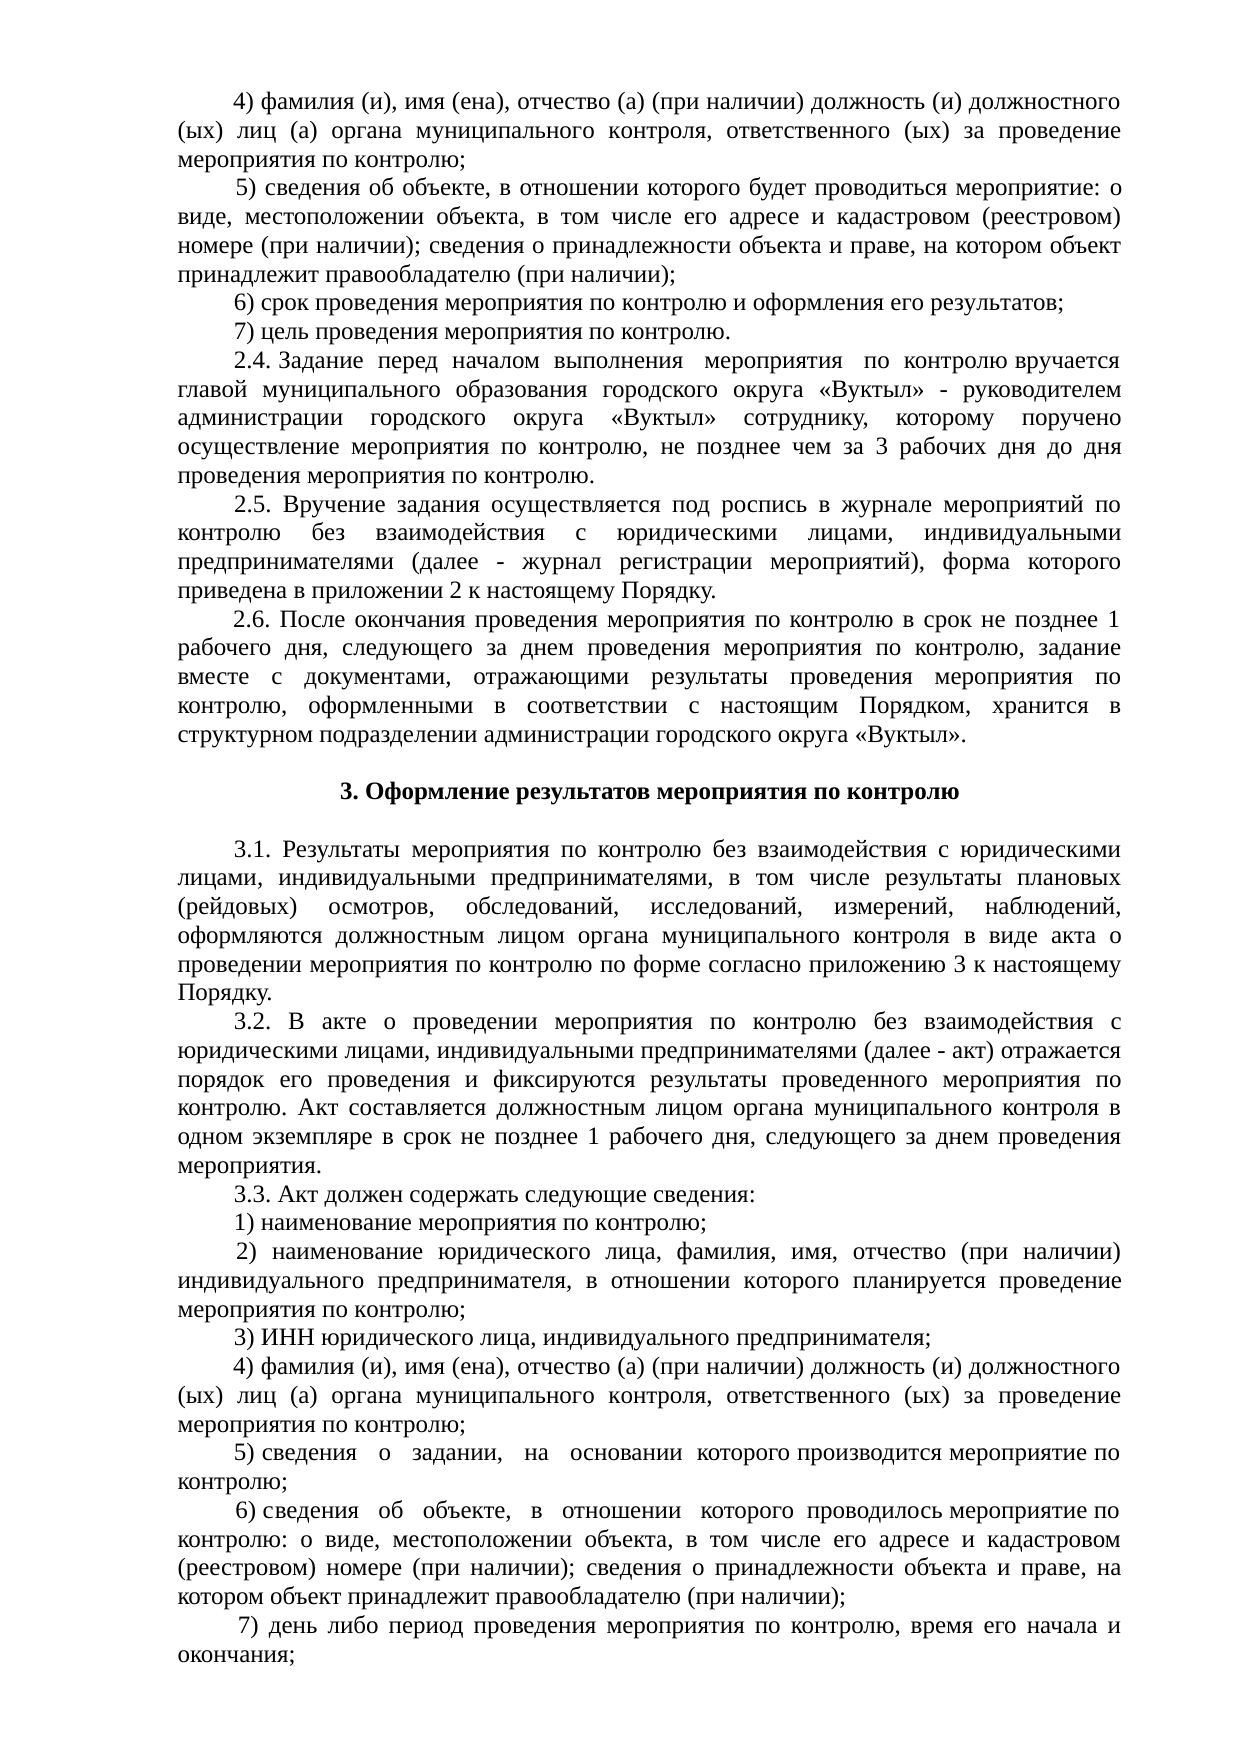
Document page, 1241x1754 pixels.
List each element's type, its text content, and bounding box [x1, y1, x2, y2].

text 7) цель проведения мероприятия по контролю. [177, 316, 1122, 345]
text 6) срок проведения мероприятия по контролю и оформления его результатов; [177, 287, 1122, 316]
text 3) ИНН юридического лица, индивидуального предпринимателя; [177, 1322, 1122, 1351]
title 3. Оформление результатов мероприятия по контролю [177, 776, 1122, 805]
text 1) наименование мероприятия по контролю; [177, 1207, 1122, 1236]
text 2.4. Задание перед началом выполнения мероприятия по контролю вручается главой муниципального образования городского округа «Вуктыл» - руководителем администрации городского округа «Вуктыл» сотруднику, которому поручено осуществление мероприятия по контролю, не позднее чем за 3 рабочих дня до дня проведения мероприятия по контролю. [177, 345, 1122, 489]
text 2.5. Вручение задания осуществляется под роспись в журнале мероприятий по контролю без взаимодействия с юридическими лицами, индивидуальными предпринимателями (далее - журнал регистрации мероприятий), форма которого приведена в приложении 2 к настоящему Порядку. [177, 489, 1122, 604]
text 4) фамилия (и), имя (ена), отчество (а) (при наличии) должность (и) должностного (ых) лиц (а) органа муниципального контроля, ответственного (ых) за проведение мероприятия по контролю; [177, 1351, 1122, 1437]
text 5) сведения о задании, на основании которого производится мероприятие по контролю; [177, 1437, 1122, 1495]
text 4) фамилия (и), имя (ена), отчество (а) (при наличии) должность (и) должностного (ых) лиц (а) органа муниципального контроля, ответственного (ых) за проведение мероприятия по контролю; [177, 86, 1122, 172]
text 3.2. В акте о проведении мероприятия по контролю без взаимодействия с юридическими лицами, индивидуальными предпринимателями (далее - акт) отражается порядок его проведения и фиксируются результаты проведенного мероприятия по контролю. Акт составляется должностным лицом органа муниципального контроля в одном экземпляре в срок не позднее 1 рабочего дня, следующего за днем проведения мероприятия. [177, 1006, 1122, 1179]
text 7) день либо период проведения мероприятия по контролю, время его начала и окончания; [177, 1610, 1122, 1667]
text 6) сведения об объекте, в отношении которого проводилось мероприятие по контролю: о виде, местоположении объекта, в том числе его адресе и кадастровом (реестровом) номере (при наличии); сведения о принадлежности объекта и праве, на котором объект принадлежит правообладателю (при наличии); [177, 1495, 1122, 1610]
text 3.1. Результаты мероприятия по контролю без взаимодействия с юридическими лицами, индивидуальными предпринимателями, в том числе результаты плановых (рейдовых) осмотров, обследований, исследований, измерений, наблюдений, оформляются должностным лицом органа муниципального контроля в виде акта о проведении мероприятия по контролю по форме согласно приложению 3 к настоящему Порядку. [177, 834, 1122, 1006]
text 2.6. После окончания проведения мероприятия по контролю в срок не позднее 1 рабочего дня, следующего за днем проведения мероприятия по контролю, задание вместе с документами, отражающими результаты проведения мероприятия по контролю, оформленными в соответствии с настоящим Порядком, хранится в структурном подразделении администрации городского округа «Вуктыл». [177, 604, 1122, 747]
text 5) сведения об объекте, в отношении которого будет проводиться мероприятие: о виде, местоположении объекта, в том числе его адресе и кадастровом (реестровом) номере (при наличии); сведения о принадлежности объекта и праве, на котором объект принадлежит правообладателю (при наличии); [177, 172, 1122, 287]
text 3.3. Акт должен содержать следующие сведения: [177, 1179, 1122, 1207]
text 2) наименование юридического лица, фамилия, имя, отчество (при наличии) индивидуального предпринимателя, в отношении которого планируется проведение мероприятия по контролю; [177, 1236, 1122, 1322]
